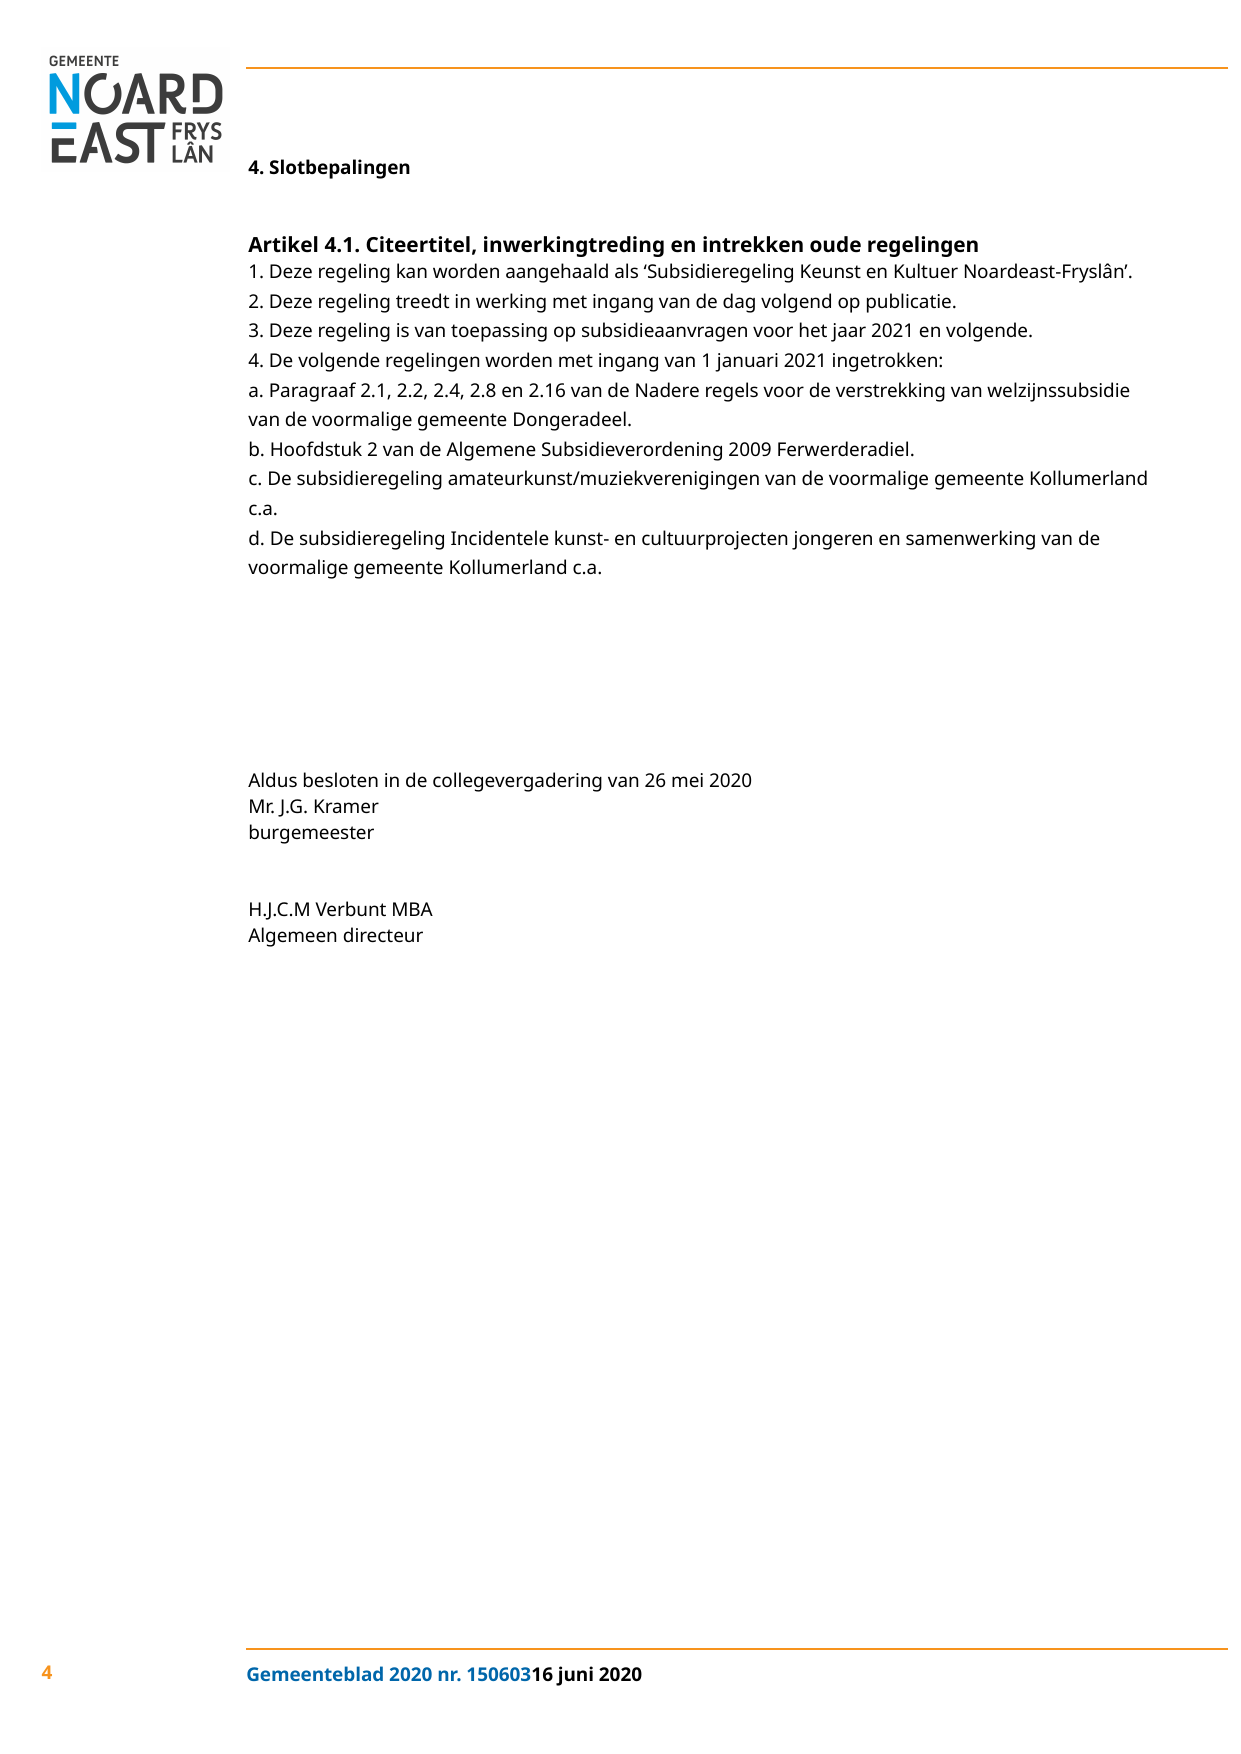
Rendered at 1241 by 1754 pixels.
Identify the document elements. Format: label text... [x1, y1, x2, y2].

text H.J.C.M Verbunt MBA [248, 896, 1152, 922]
text 4. De volgende regelingen worden met ingang van 1 januari 2021 ingetrokken: [248, 347, 1152, 373]
text a. Paragraaf 2.1, 2.2, 2.4, 2.8 en 2.16 van de Nadere regels voor de verstrekking van welzijnssubsidie van de voormalige gemeente Dongeradeel. [248, 377, 1152, 432]
text c. De subsidieregeling amateurkunst/muziekverenigingen van de voormalige gemeente Kollumerland c.a. [248, 466, 1152, 521]
text burgemeester [248, 819, 1152, 845]
text Algemeen directeur [248, 922, 1152, 948]
text 2. Deze regeling treedt in werking met ingang van de dag volgend op publicatie. [248, 288, 1152, 314]
text 4. Slotbepalingen [248, 154, 1152, 180]
text d. De subsidieregeling Incidentele kunst- en cultuurprojecten jongeren en samenwerking van de voormalige gemeente Kollumerland c.a. [248, 525, 1152, 580]
text Aldus besloten in de collegevergadering van 26 mei 2020 [248, 768, 1152, 793]
text b. Hoofdstuk 2 van de Algemene Subsidieverordening 2009 Ferwerderadiel. [248, 436, 1152, 462]
text 1. Deze regeling kan worden aangehaald als ‘Subsidieregeling Keunst en Kultuer Noardeast-Fryslân’. [248, 258, 1152, 284]
picture [41, 47, 231, 172]
text Artikel 4.1. Citeertitel, inwerkingtreding en intrekken oude regelingen [248, 230, 1152, 258]
text Mr. J.G. Kramer [248, 793, 1152, 819]
text 3. Deze regeling is van toepassing op subsidieaanvragen voor het jaar 2021 en volgende. [248, 318, 1152, 343]
